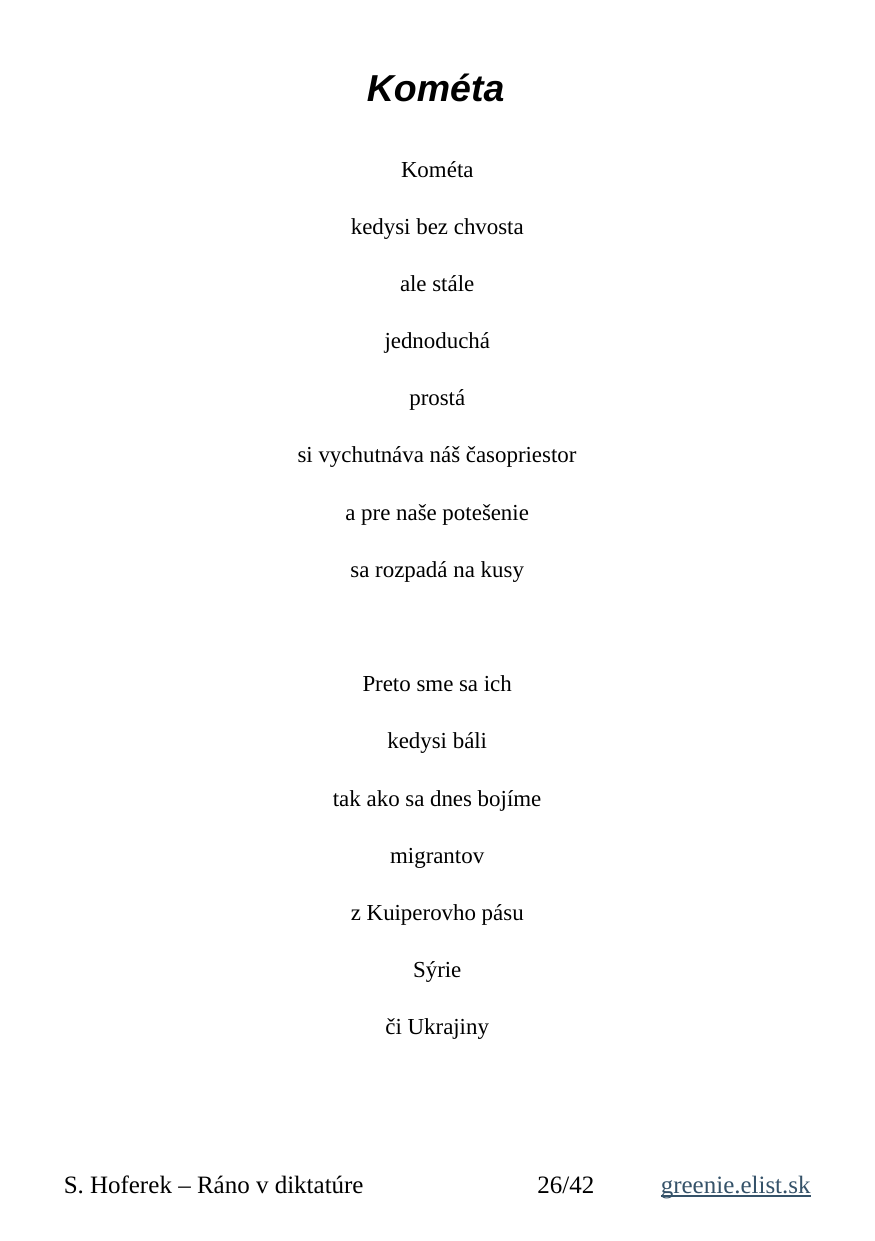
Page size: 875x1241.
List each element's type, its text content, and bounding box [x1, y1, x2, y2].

text sa rozpadá na kusy [41, 556, 833, 582]
text jednoduchá [41, 327, 833, 353]
text prostá [41, 384, 833, 411]
text si vychutnáva náš časopriestor [41, 442, 833, 468]
text z Kuiperovho pásu [41, 899, 833, 925]
text Kométa [41, 156, 833, 182]
text Preto sme sa ich [41, 670, 833, 697]
text kedysi báli [41, 727, 833, 754]
text či Ukrajiny [41, 1013, 833, 1040]
text kedysi bez chvosta [41, 213, 833, 239]
text a pre naše potešenie [41, 499, 833, 525]
text tak ako sa dnes bojíme [41, 785, 833, 811]
text migrantov [41, 842, 833, 868]
text Sýrie [41, 956, 833, 983]
text ale stále [41, 270, 833, 296]
subtitle Kométa [41, 66, 833, 109]
